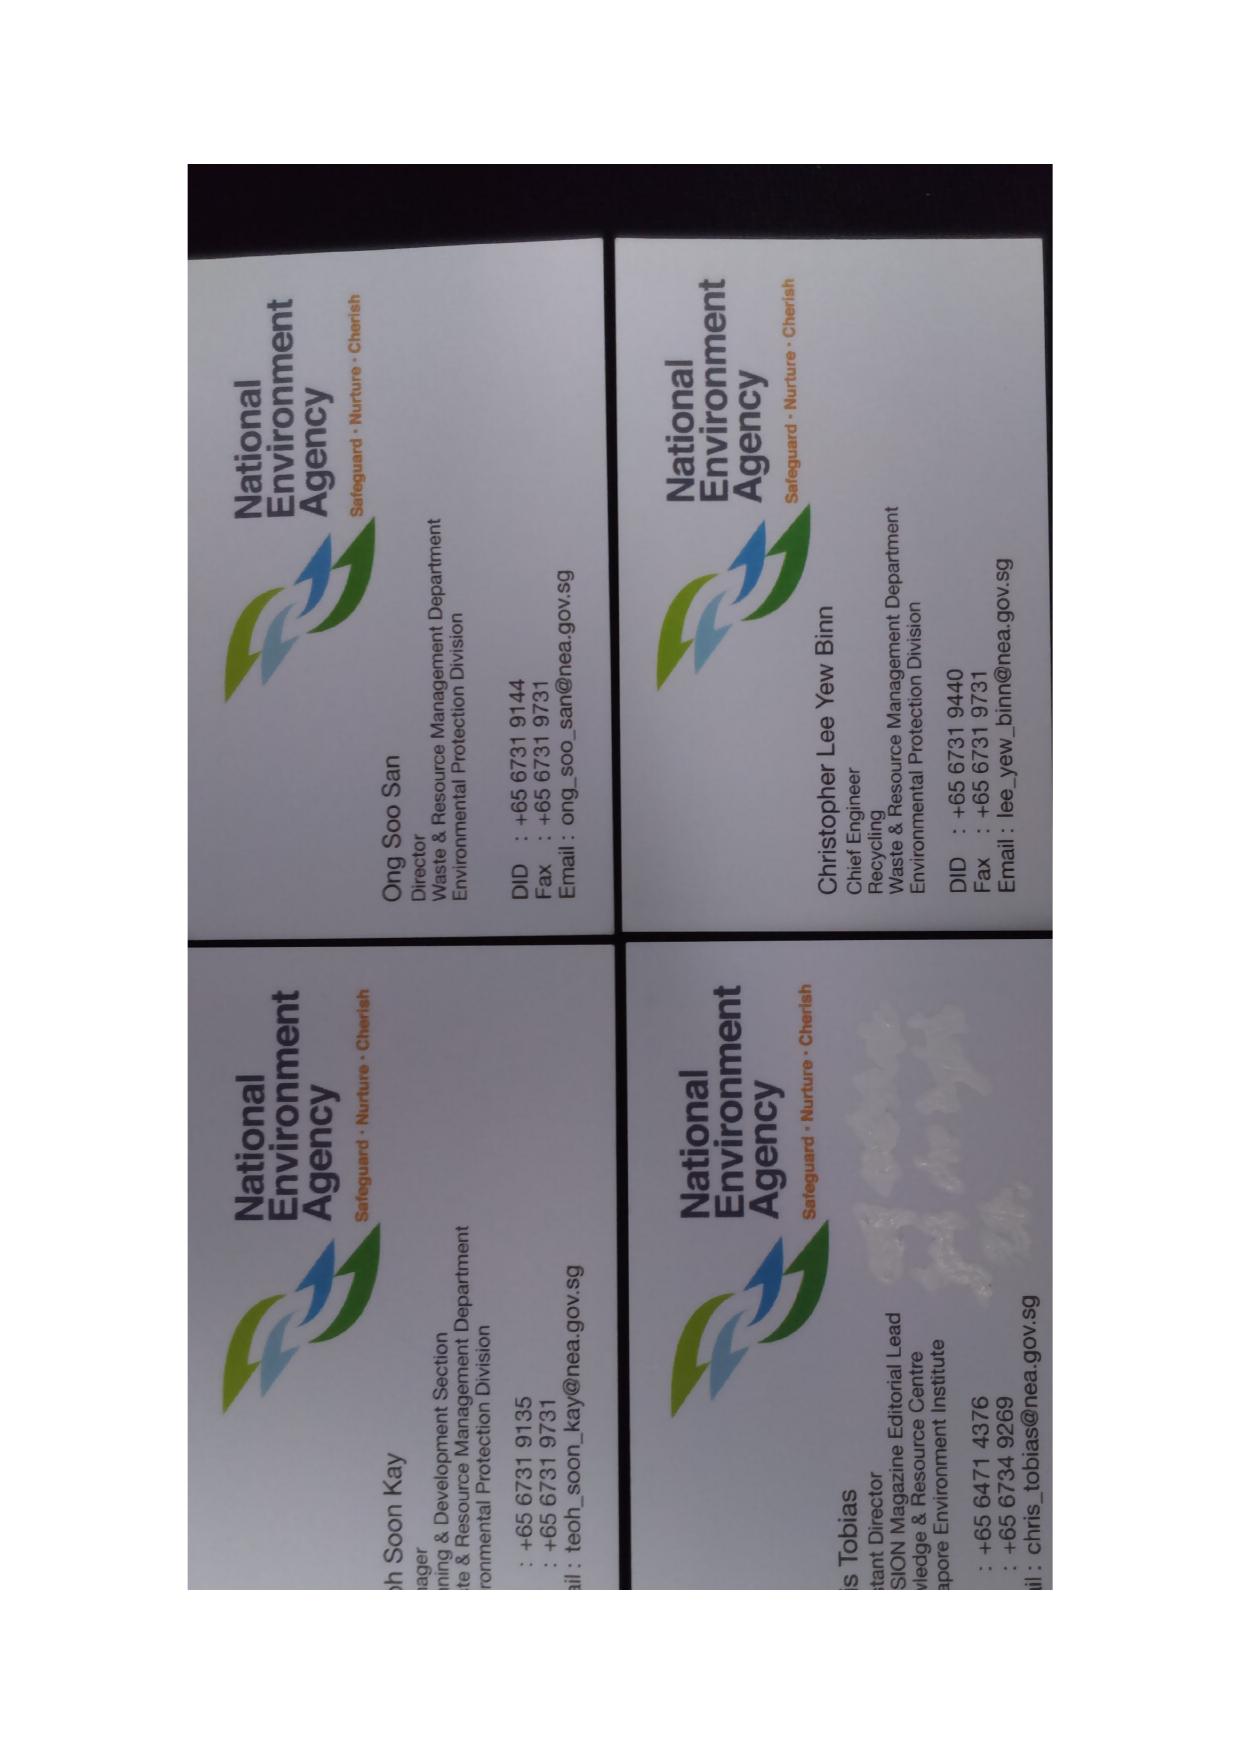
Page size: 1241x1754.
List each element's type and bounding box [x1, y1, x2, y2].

picture [187, 164, 1053, 1590]
